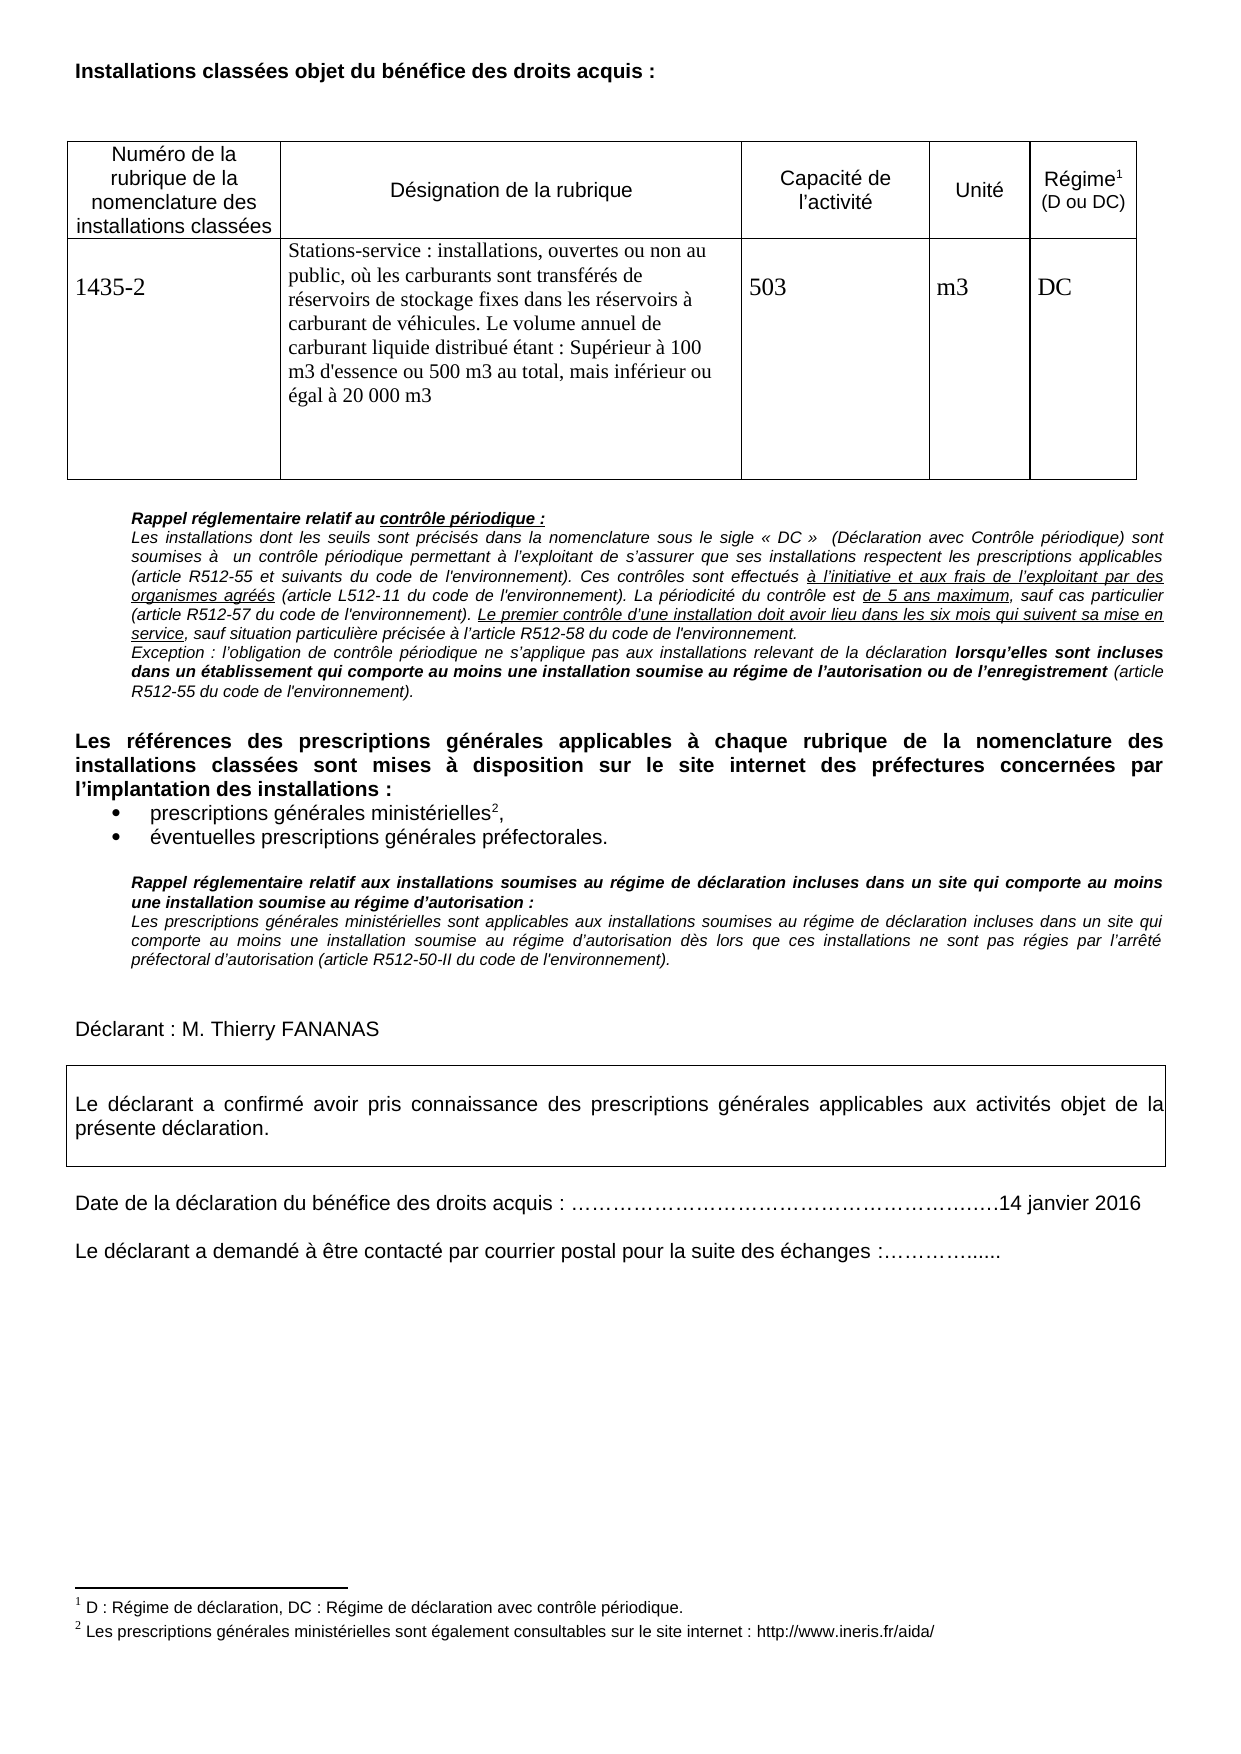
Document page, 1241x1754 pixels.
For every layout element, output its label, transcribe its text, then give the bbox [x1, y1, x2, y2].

text Les prescriptions générales ministérielles sont applicables aux installations soumises au régime de déclaration incluses dans un site qui comporte au moins une installation soumise au régime d’autorisation dès lors que ces installations ne sont pas régies par l’arrêté préfectoral d’autorisation (article R512-50-II du code de l'environnement). [131, 912, 1165, 969]
text Le déclarant a demandé à être contacté par courrier postal pour la suite des échanges :…………...... [75, 1239, 1165, 1263]
table_cell 1435-2 [68, 239, 280, 479]
table_header Numéro de la rubrique de la nomenclature des installations classées [68, 142, 280, 237]
text Date de la déclaration du bénéfice des droits acquis : ………………………………………………….….14 janvier 2016 [75, 1191, 1165, 1215]
text Les installations dont les seuils sont précisés dans la nomenclature sous le sigle « DC » (Déclaration avec Contrôle périodique) sont soumises à un contrôle périodique permettant à l’exploitant de s’assurer que ses installations respectent les prescriptions applicables (article R512-55 et suivants du code de l'environnement). Ces contrôles sont effectués à l’initiative et aux frais de l’exploitant par des organismes agréés (article L512‑11 du code de l'environnement). La périodicité du contrôle est de 5 ans maximum, sauf cas particulier (article R512-57 du code de l'environnement). Le premier contrôle d’une installation doit avoir lieu dans les six mois qui suivent sa mise en service, sauf situation particulière précisée à l’article R512-58 du code de l'environnement. [131, 528, 1165, 643]
table_header Capacité de l’activité [742, 142, 929, 237]
text Les références des prescriptions générales applicables à chaque rubrique de la nomenclature des installations classées sont mises à disposition sur le site internet des préfectures concernées par l’implantation des installations : [75, 729, 1165, 801]
text Exception : l’obligation de contrôle périodique ne s’applique pas aux installations relevant de la déclaration lorsqu’elles sont incluses dans un établissement qui comporte au moins une installation soumise au régime de l’autorisation ou de l’enregistrement (article R512-55 du code de l'environnement). [131, 643, 1165, 701]
text Déclarant : M. Thierry FANANAS [75, 1017, 1165, 1041]
list éventuelles prescriptions générales préfectorales. [112, 825, 1165, 849]
table_header Unité [930, 142, 1029, 237]
list prescriptions générales ministérielles, [112, 801, 1165, 825]
list Les prescriptions générales ministérielles sont également consultables sur le site internet : http://www.ineris.fr/aida/ [75, 1618, 1165, 1642]
text Le déclarant a confirmé avoir pris connaissance des prescriptions générales applicables aux activités objet de la présente déclaration. [75, 1092, 1165, 1140]
table_cell m3 [930, 239, 1029, 479]
text Rappel réglementaire relatif aux installations soumises au régime de déclaration incluses dans un site qui comporte au moins une installation soumise au régime d’autorisation : [131, 873, 1165, 912]
table_cell Stations-service : installations, ouvertes ou non au public, où les carburants sont transférés de réservoirs de stockage fixes dans les réservoirs à carburant de véhicules. Le volume annuel de carburant liquide distribué étant : Supérieur à 100 m3 d'essence ou 500 m3 au total, mais inférieur ou égal à 20 000 m3 [281, 239, 741, 479]
table_header Régime (D ou DC) [1031, 142, 1136, 237]
table_cell DC [1031, 239, 1136, 479]
text Installations classées objet du bénéfice des droits acquis : [75, 59, 1165, 83]
table_header Désignation de la rubrique [281, 142, 741, 237]
text Rappel réglementaire relatif au contrôle périodique : [131, 509, 1165, 528]
table_cell 503 [742, 239, 929, 479]
